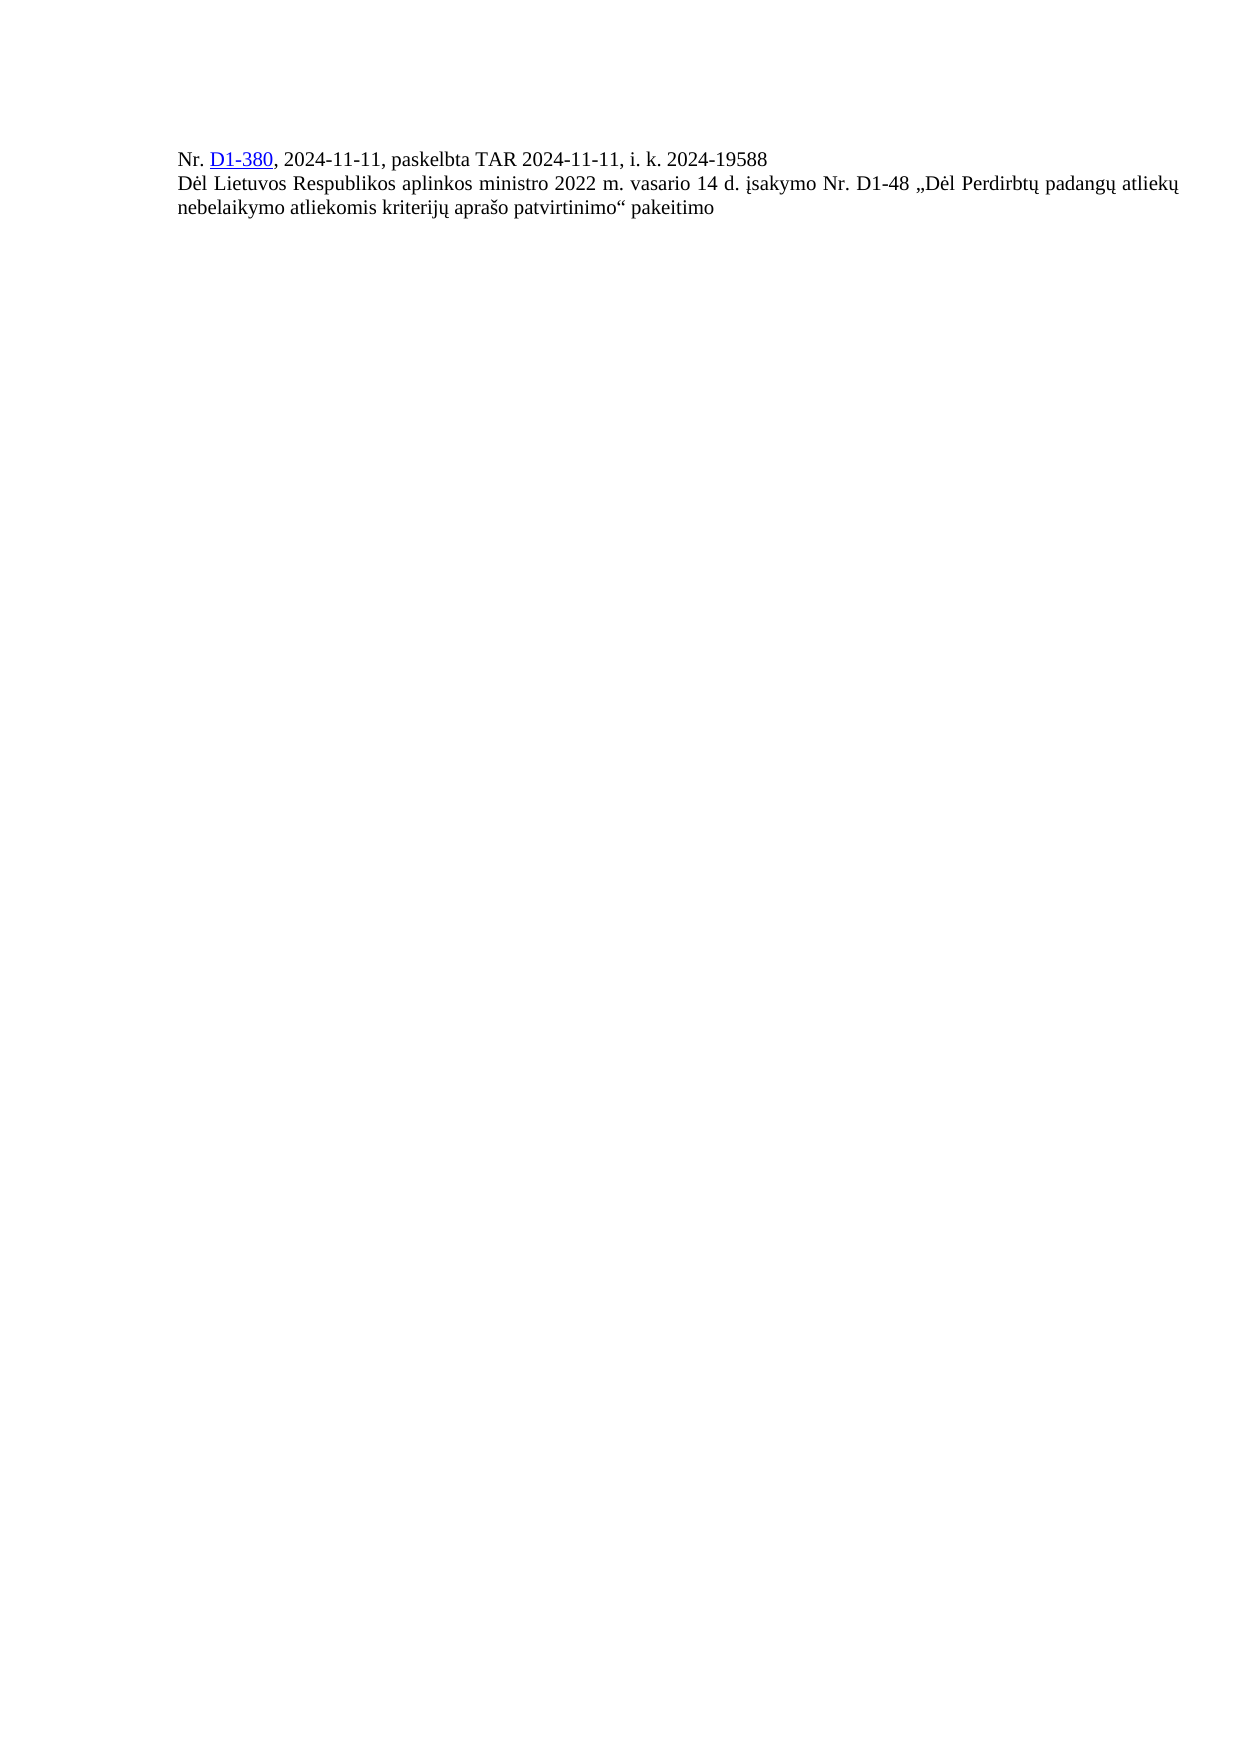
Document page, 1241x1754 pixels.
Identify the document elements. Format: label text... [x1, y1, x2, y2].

text Nr. D1-380, 2024-11-11, paskelbta TAR 2024-11-11, i. k. 2024-19588 [177, 147, 1181, 171]
text Dėl Lietuvos Respublikos aplinkos ministro 2022 m. vasario 14 d. įsakymo Nr. D1-48 „Dėl Perdirbtų padangų atliekų nebelaikymo atliekomis kriterijų aprašo patvirtinimo“ pakeitimo [177, 171, 1181, 219]
